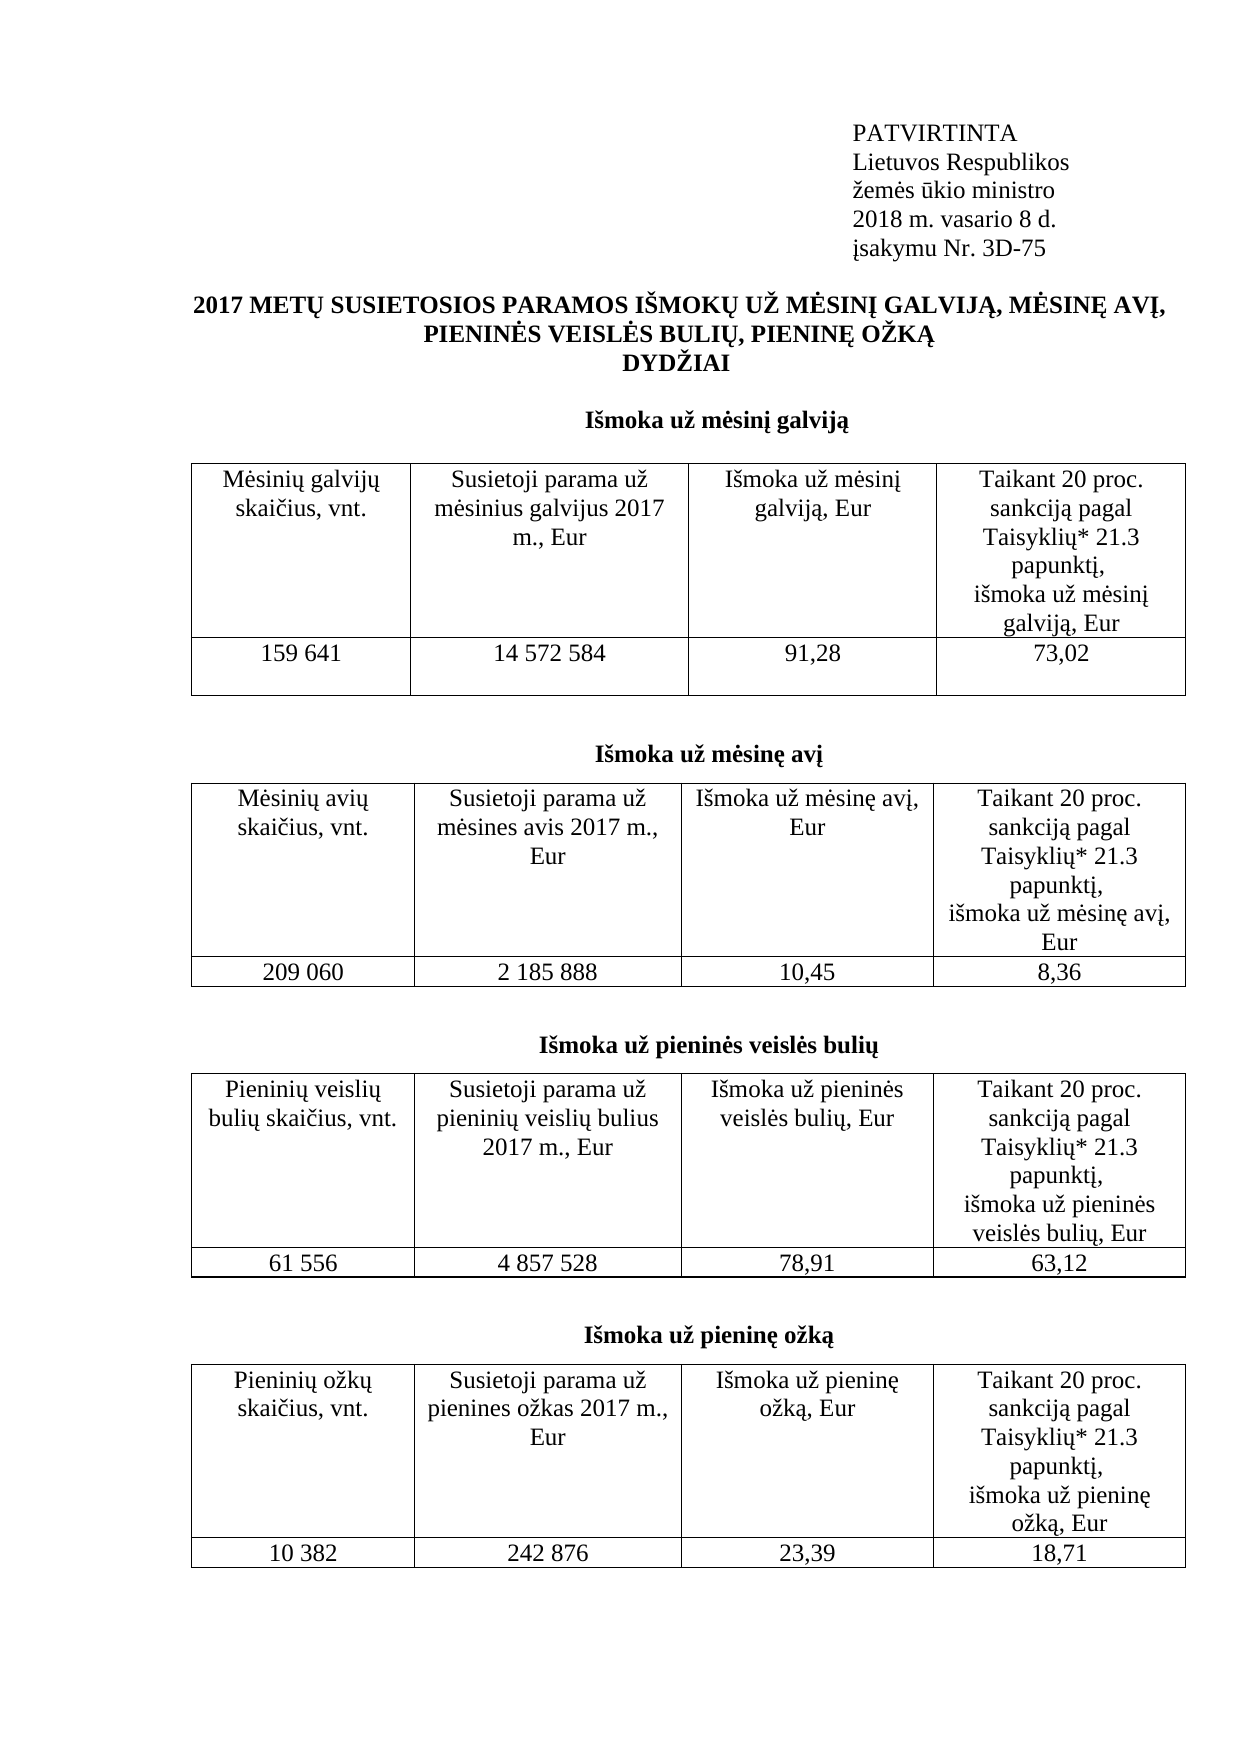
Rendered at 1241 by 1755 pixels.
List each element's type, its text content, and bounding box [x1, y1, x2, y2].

table_header Išmoka už mėsinį galviją, Eur [689, 464, 936, 637]
table_cell 23,39 [682, 1538, 933, 1567]
text 2018 m. vasario 8 d. [777, 204, 1181, 233]
table_cell 10,45 [682, 957, 933, 986]
table_header Išmoka už pieninę ožką, Eur [682, 1365, 933, 1537]
table_cell 8,36 [934, 957, 1185, 986]
table_header Taikant 20 proc. sankciją pagal Taisyklių* 21.3 papunktį, išmoka už mėsinį galviją, Eur [937, 464, 1185, 637]
text žemės ūkio ministro [777, 176, 1181, 204]
table_cell 14 572 584 [411, 638, 688, 695]
table_header Susietoji parama už pieninių veislių bulius 2017 m., Eur [415, 1074, 681, 1247]
table_cell 209 060 [192, 957, 414, 986]
table_header Taikant 20 proc. sankciją pagal Taisyklių* 21.3 papunktį, išmoka už pieninės veislės bulių, Eur [934, 1074, 1185, 1247]
text 2017 METŲ SUSIETOSIOS PARAMOS IŠMOKŲ UŽ MĖSINĮ GALVIJĄ, MĖSINĘ avĮ, pieninĖS VEISLĖS buliŲ, pieninĘ ožkĄ [177, 291, 1181, 348]
table_header Taikant 20 proc. sankciją pagal Taisyklių* 21.3 papunktį, išmoka už mėsinę avį, Eur [934, 784, 1185, 956]
table_cell 18,71 [934, 1538, 1185, 1567]
text Išmoka už mėsinį galviją [177, 406, 1181, 434]
text DYDŽIAI [177, 348, 1181, 377]
table_header Mėsinių galvijų skaičius, vnt. [192, 464, 410, 637]
text Išmoka už mėsinę avį [177, 739, 1181, 768]
table_header Susietoji parama už mėsines avis 2017 m., Eur [415, 784, 681, 956]
table_cell 159 641 [192, 638, 410, 695]
text Išmoka už pieninės veislės bulių [177, 1030, 1181, 1059]
table_header Mėsinių avių skaičius, vnt. [192, 784, 414, 956]
table_header Išmoka už pieninės veislės bulių, Eur [682, 1074, 933, 1247]
table_cell 91,28 [689, 638, 936, 695]
table_cell 4 857 528 [415, 1248, 681, 1276]
table_header Išmoka už mėsinę avį, Eur [682, 784, 933, 956]
table_cell 78,91 [682, 1248, 933, 1276]
table_cell 10 382 [192, 1538, 414, 1567]
table_header Susietoji parama už mėsinius galvijus 2017 m., Eur [411, 464, 688, 637]
text Išmoka už pieninę ožką [177, 1321, 1181, 1349]
table_header Pieninių ožkų skaičius, vnt. [192, 1365, 414, 1537]
table_cell 63,12 [934, 1248, 1185, 1276]
text Lietuvos Respublikos [777, 147, 1181, 176]
table_header Taikant 20 proc. sankciją pagal Taisyklių* 21.3 papunktį, išmoka už pieninę ožką, Eur [934, 1365, 1185, 1537]
text PATVIRTINTA [777, 118, 1181, 147]
table_header Pieninių veislių bulių skaičius, vnt. [192, 1074, 414, 1247]
table_cell 242 876 [415, 1538, 681, 1567]
table_header Susietoji parama už pienines ožkas 2017 m., Eur [415, 1365, 681, 1537]
table_cell 61 556 [192, 1248, 414, 1276]
table_cell 73,02 [937, 638, 1185, 695]
text įsakymu Nr. 3D-75 [777, 233, 1181, 262]
table_cell 2 185 888 [415, 957, 681, 986]
